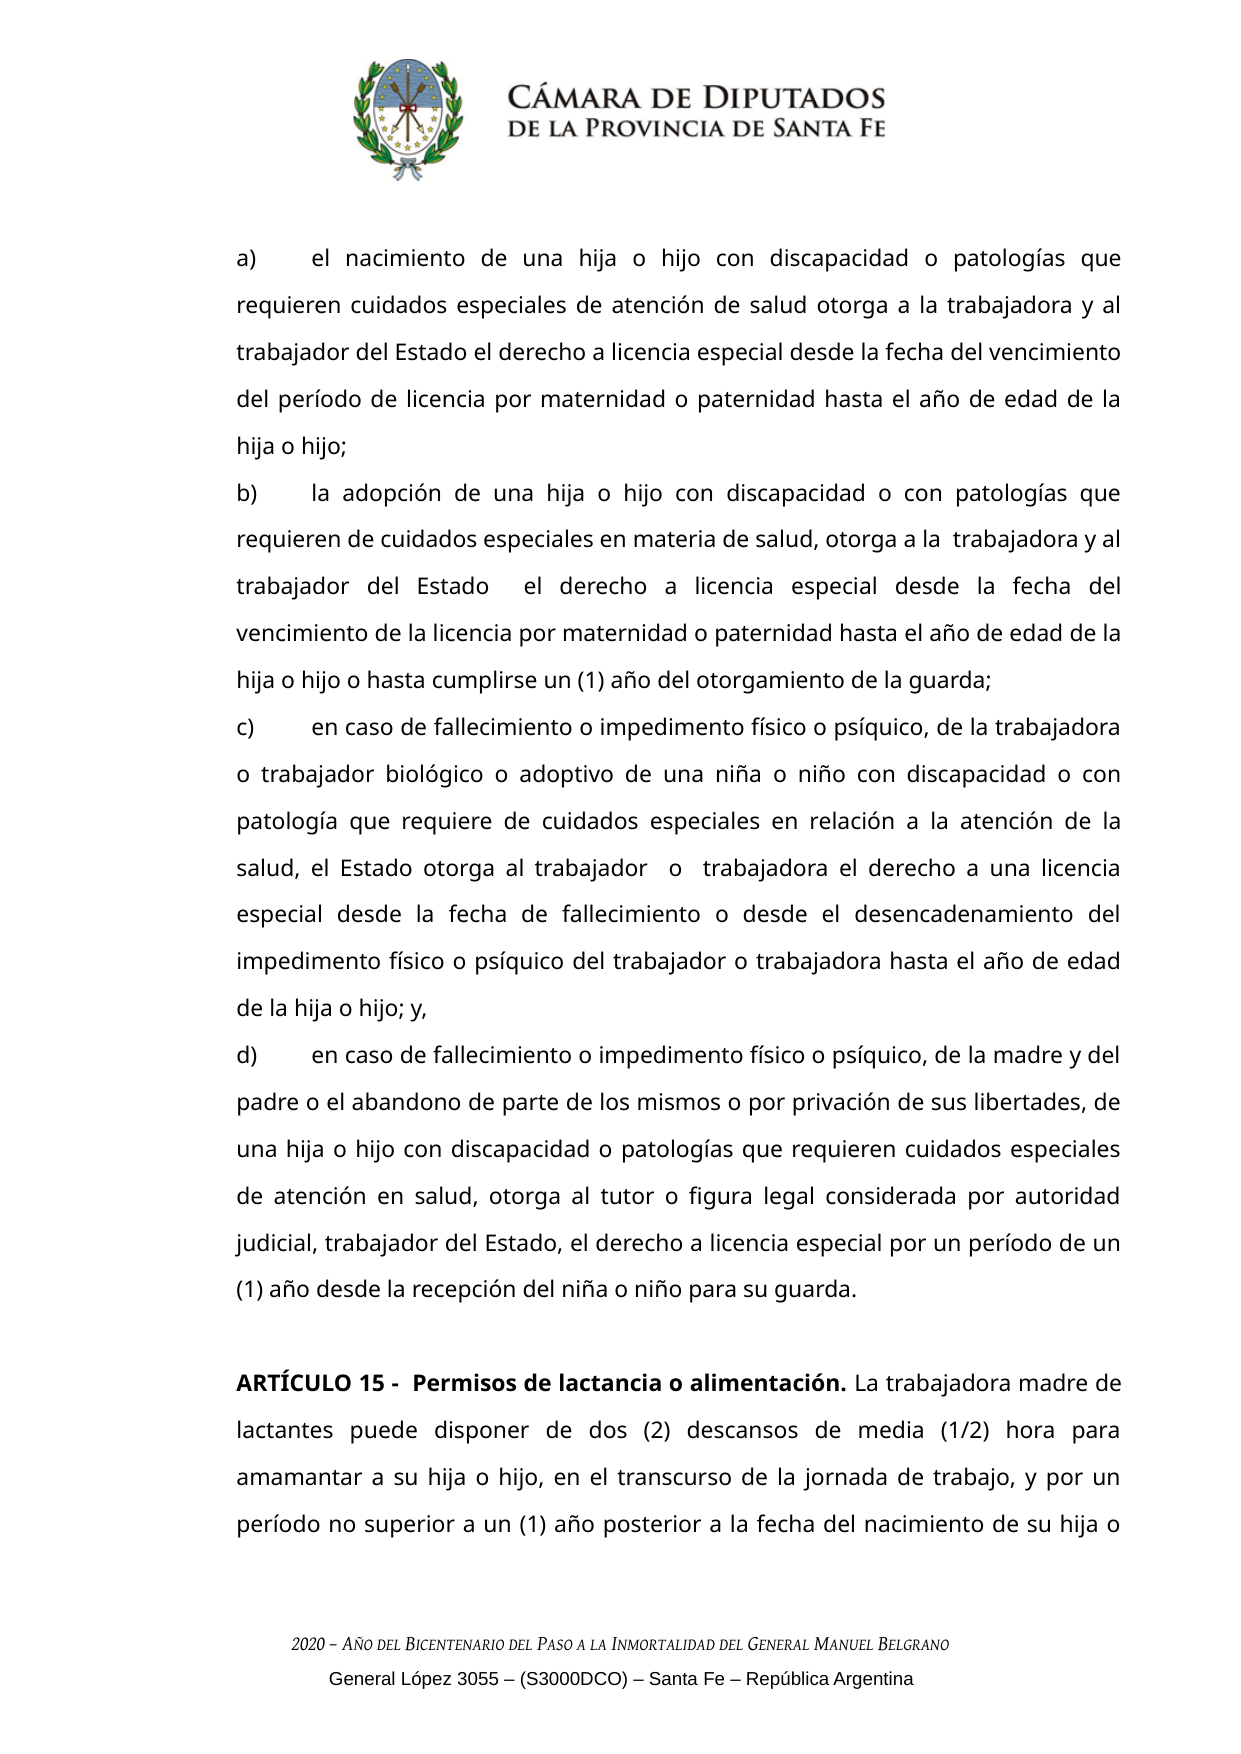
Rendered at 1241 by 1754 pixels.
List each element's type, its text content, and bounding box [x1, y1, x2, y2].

list el nacimiento de una hija o hijo con discapacidad o patologías que requieren cuidados especiales de atención de salud otorga a la trabajadora y al trabajador del Estado el derecho a licencia especial desde la fecha del vencimiento del período de licencia por maternidad o paternidad hasta el año de edad de la hija o hijo; [236, 242, 1122, 461]
text ARTÍCULO 15 - Permisos de lactancia o alimentación. La trabajadora madre de lactantes puede disponer de dos (2) descansos de media (1/2) hora para amamantar a su hija o hijo, en el transcurso de la jornada de trabajo, y por un período no superior a un (1) año posterior a la fecha del nacimiento de su hija o [236, 1367, 1122, 1539]
list en caso de fallecimiento o impedimento físico o psíquico, de la madre y del padre o el abandono de parte de los mismos o por privación de sus libertades, de una hija o hijo con discapacidad o patologías que requieren cuidados especiales de atención en salud, otorga al tutor o figura legal considerada por autoridad judicial, trabajador del Estado, el derecho a licencia especial por un período de un (1) año desde la recepción del niña o niño para su guarda. [236, 1039, 1122, 1305]
list en caso de fallecimiento o impedimento físico o psíquico, de la trabajadora o trabajador biológico o adoptivo de una niña o niño con discapacidad o con patología que requiere de cuidados especiales en relación a la atención de la salud, el Estado otorga al trabajador o trabajadora el derecho a una licencia especial desde la fecha de fallecimiento o desde el desencadenamiento del impedimento físico o psíquico del trabajador o trabajadora hasta el año de edad de la hija o hijo; y, [236, 711, 1122, 1023]
list la adopción de una hija o hijo con discapacidad o con patologías que requieren de cuidados especiales en materia de salud, otorga a la trabajadora y al trabajador del Estado el derecho a licencia especial desde la fecha del vencimiento de la licencia por maternidad o paternidad hasta el año de edad de la hija o hijo o hasta cumplirse un (1) año del otorgamiento de la guarda; [236, 477, 1122, 695]
